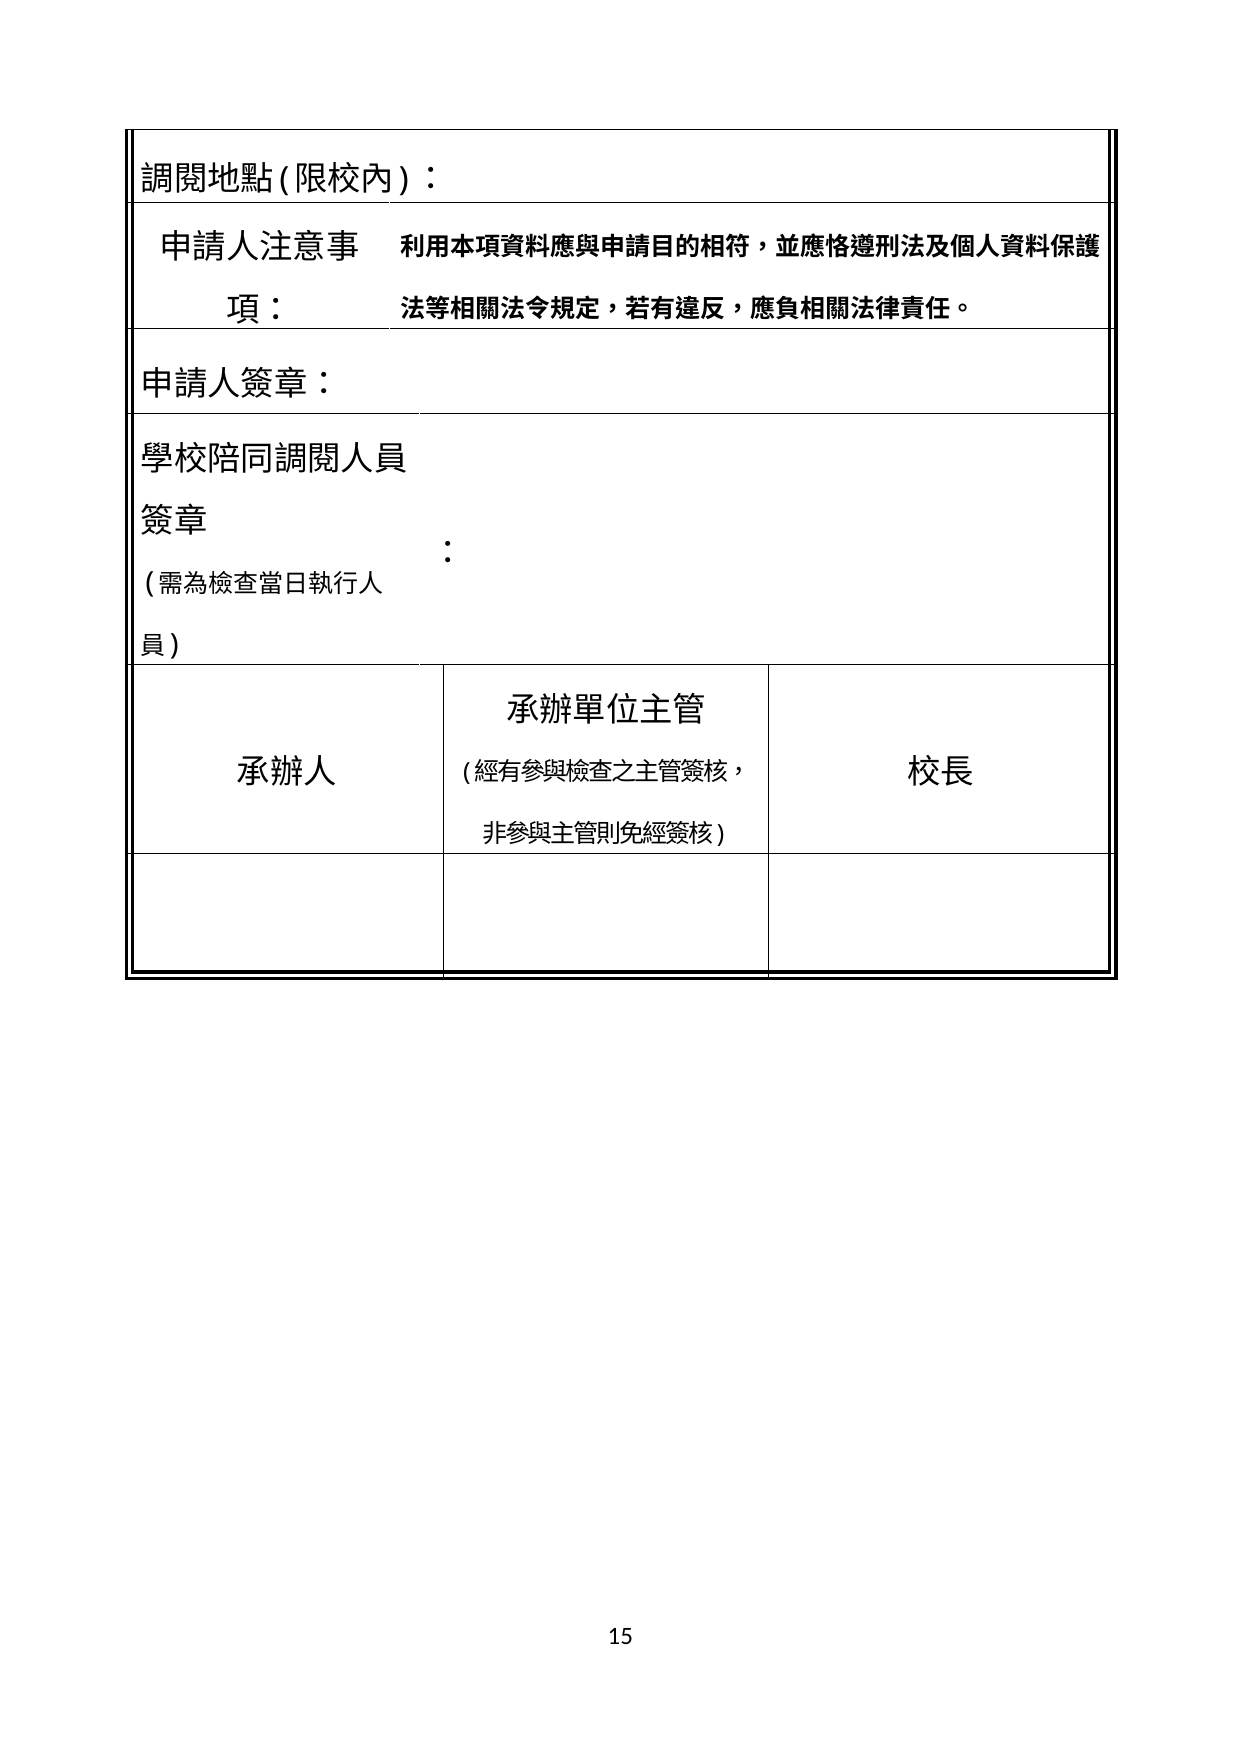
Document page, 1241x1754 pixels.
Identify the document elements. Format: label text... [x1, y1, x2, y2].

table_cell 承辦人 [134, 665, 443, 853]
table_cell [134, 854, 443, 970]
table_cell [769, 854, 1108, 970]
table_cell 承辦單位主管 (經有參與檢查之主管簽核， 非參與主管則免經簽核) [444, 665, 768, 853]
table_cell ： [420, 414, 1108, 664]
table_cell 調閱地點(限校內)： [134, 130, 1108, 202]
table_cell 申請人簽章： [134, 329, 1108, 413]
table_cell 學校陪同調閱人員簽章 (需為檢查當日執行人員) [134, 414, 419, 664]
table_cell 校長 [769, 665, 1108, 853]
table_cell 申請人注意事項： [134, 203, 389, 328]
table_cell 利用本項資料應與申請目的相符，並應恪遵刑法及個人資料保護法等相關法令規定，若有違反，應負相關法律責任。 [390, 203, 1108, 328]
table_cell [444, 854, 768, 970]
